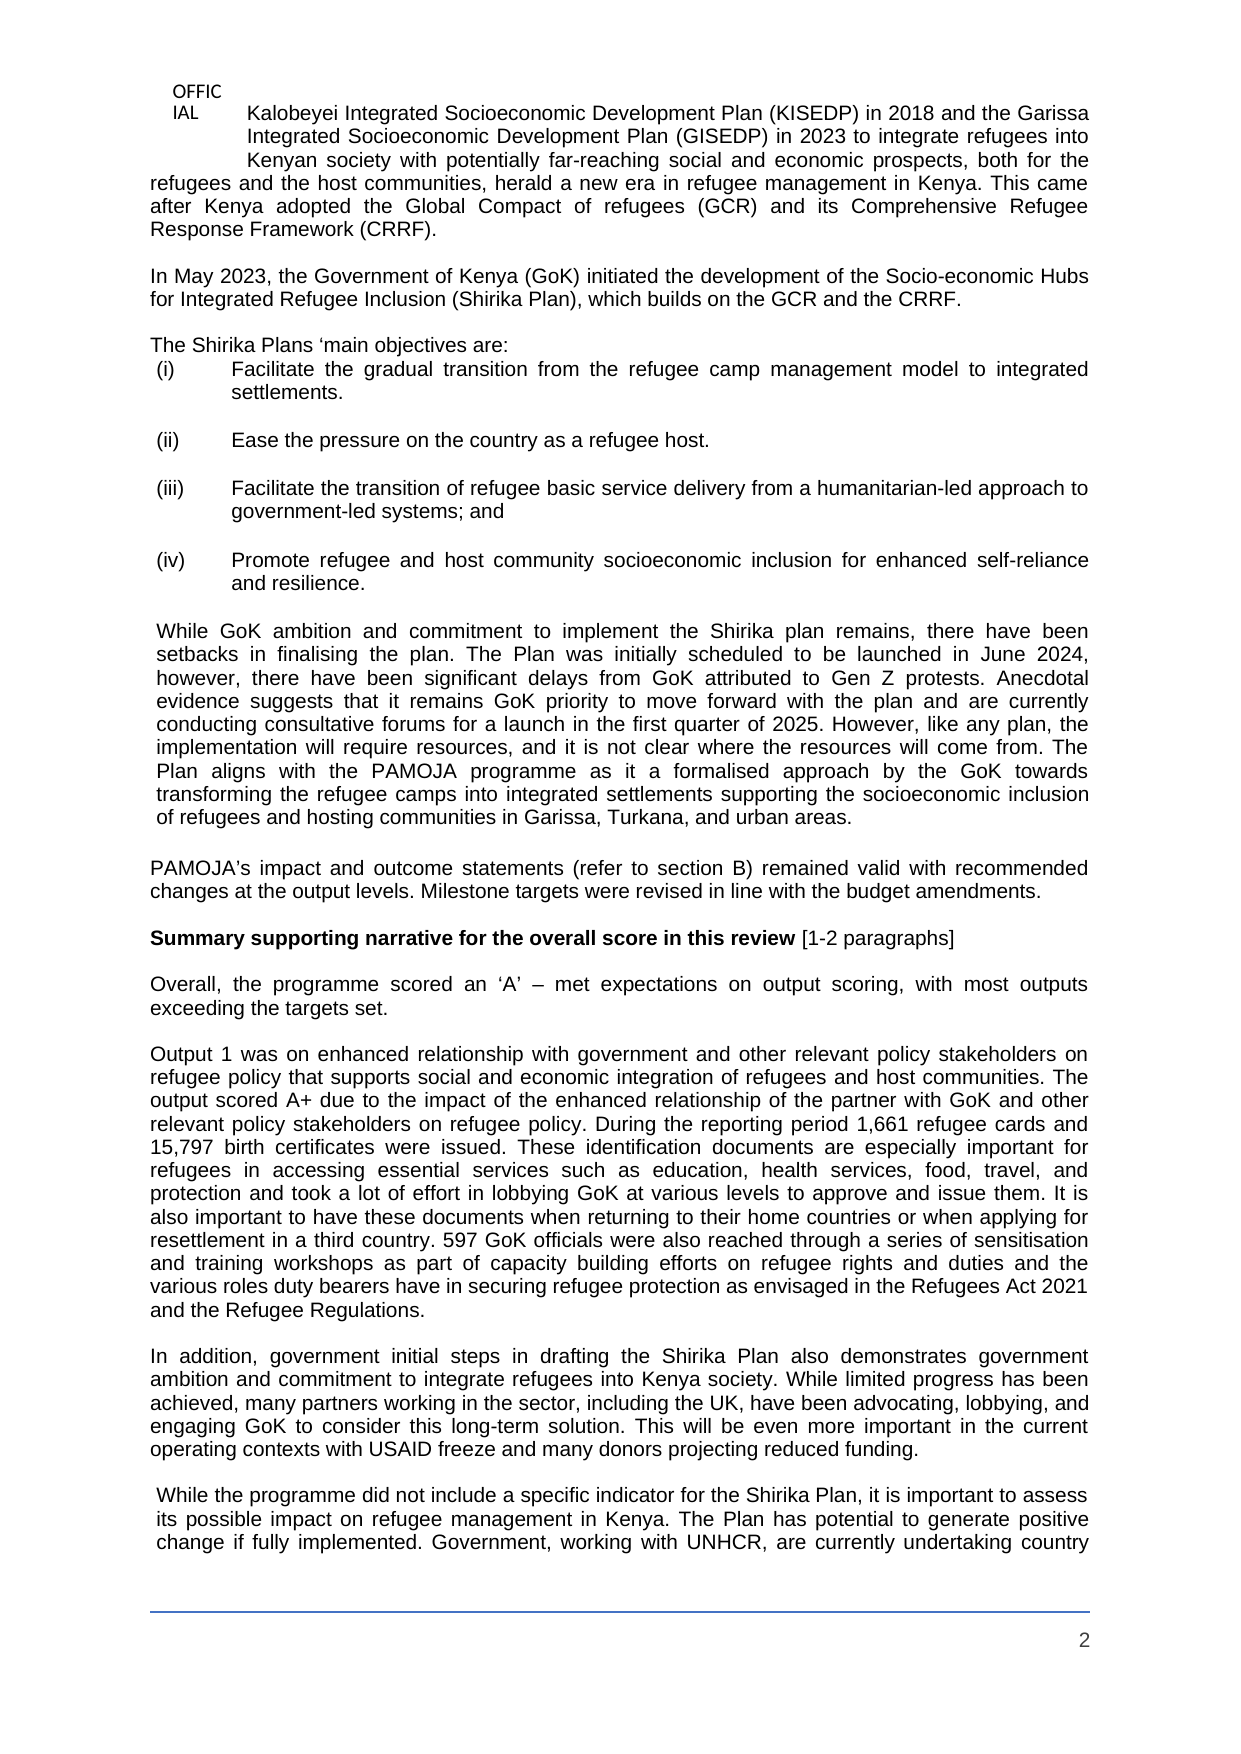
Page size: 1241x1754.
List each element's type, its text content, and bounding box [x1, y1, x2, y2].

list Ease the pressure on the country as a refugee host. [156, 429, 1090, 452]
text Refugee management is guided by various legislative, regulatory, and policy frameworks. These include the 1951 Convention, its 1967 Protocol, the OAU Convention 1969 and the Refugees Act, 2021. The implementation of these is complemented by different processes and activities at the international and national level aimed at finding long-term solutions to the refugee. The launch of the Kalobeyei Integrated Socioeconomic Development Plan (KISEDP) in 2018 and the Garissa Integrated Socioeconomic Development Plan (GISEDP) in 2023 to integrate refugees into Kenyan society with potentially far-reaching social and economic prospects, both for the refugees and the host communities, herald a new era in refugee management in Kenya. This came after Kenya adopted the Global Compact of refugees (GCR) and its Comprehensive Refugee Response Framework (CRRF). [150, 102, 1090, 241]
text Output 1 was on enhanced relationship with government and other relevant policy stakeholders on refugee policy that supports social and economic integration of refugees and host communities. The output scored A+ due to the impact of the enhanced relationship of the partner with GoK and other relevant policy stakeholders on refugee policy. During the reporting period 1,661 refugee cards and 15,797 birth certificates were issued. These identification documents are especially important for refugees in accessing essential services such as education, health services, food, travel, and protection and took a lot of effort in lobbying GoK at various levels to approve and issue them. It is also important to have these documents when returning to their home countries or when applying for resettlement in a third country. 597 GoK officials were also reached through a series of sensitisation and training workshops as part of capacity building efforts on refugee rights and duties and the various roles duty bearers have in securing refugee protection as envisaged in the Refugees Act 2021 and the Refugee Regulations. [150, 1043, 1090, 1321]
text While GoK ambition and commitment to implement the Shirika plan remains, there have been setbacks in finalising the plan. The Plan was initially scheduled to be launched in June 2024, however, there have been significant delays from GoK attributed to Gen Z protests. Anecdotal evidence suggests that it remains GoK priority to move forward with the plan and are currently conducting consultative forums for a launch in the first quarter of 2025. However, like any plan, the implementation will require resources, and it is not clear where the resources will come from. The Plan aligns with the PAMOJA programme as it a formalised approach by the GoK towards transforming the refugee camps into integrated settlements supporting the socioeconomic inclusion of refugees and hosting communities in Garissa, Turkana, and urban areas. [156, 620, 1090, 829]
text Summary supporting narrative for the overall score in this review [1-2 paragraphs] [150, 926, 1090, 950]
text The Shirika Plans ‘main objectives are: [150, 334, 1090, 357]
text While the programme did not include a specific indicator for the Shirika Plan, it is important to assess its possible impact on refugee management in Kenya. The Plan has potential to generate positive change if fully implemented. Government, working with UNHCR, are currently undertaking country wide consultations which will feed into the final draft of the document. While a Plan might be approved this year (2025) efforts should be geared towards making legislative changes that will allow full implementation, for example, refugees right to work, open bank accounts and have access to mobile phones. [156, 1484, 1090, 1554]
list Facilitate the transition of refugee basic service delivery from a humanitarian-led approach to government-led systems; and [156, 477, 1090, 523]
text In addition, government initial steps in drafting the Shirika Plan also demonstrates government ambition and commitment to integrate refugees into Kenya society. While limited progress has been achieved, many partners working in the sector, including the UK, have been advocating, lobbying, and engaging GoK to consider this long-term solution. This will be even more important in the current operating contexts with USAID freeze and many donors projecting reduced funding. [150, 1344, 1090, 1461]
text Overall, the programme scored an ‘A’ – met expectations on output scoring, with most outputs exceeding the targets set. [150, 973, 1090, 1019]
text In May 2023, the Government of Kenya (GoK) initiated the development of the Socio-economic Hubs for Integrated Refugee Inclusion (Shirika Plan), which builds on the GCR and the CRRF. [150, 264, 1090, 311]
list Facilitate the gradual transition from the refugee camp management model to integrated settlements. [156, 357, 1090, 404]
text PAMOJA’s impact and outcome statements (refer to section B) remained valid with recommended changes at the output levels. Milestone targets were revised in line with the budget amendments. [150, 857, 1090, 903]
list Promote refugee and host community socioeconomic inclusion for enhanced self-reliance and resilience. [156, 548, 1090, 595]
